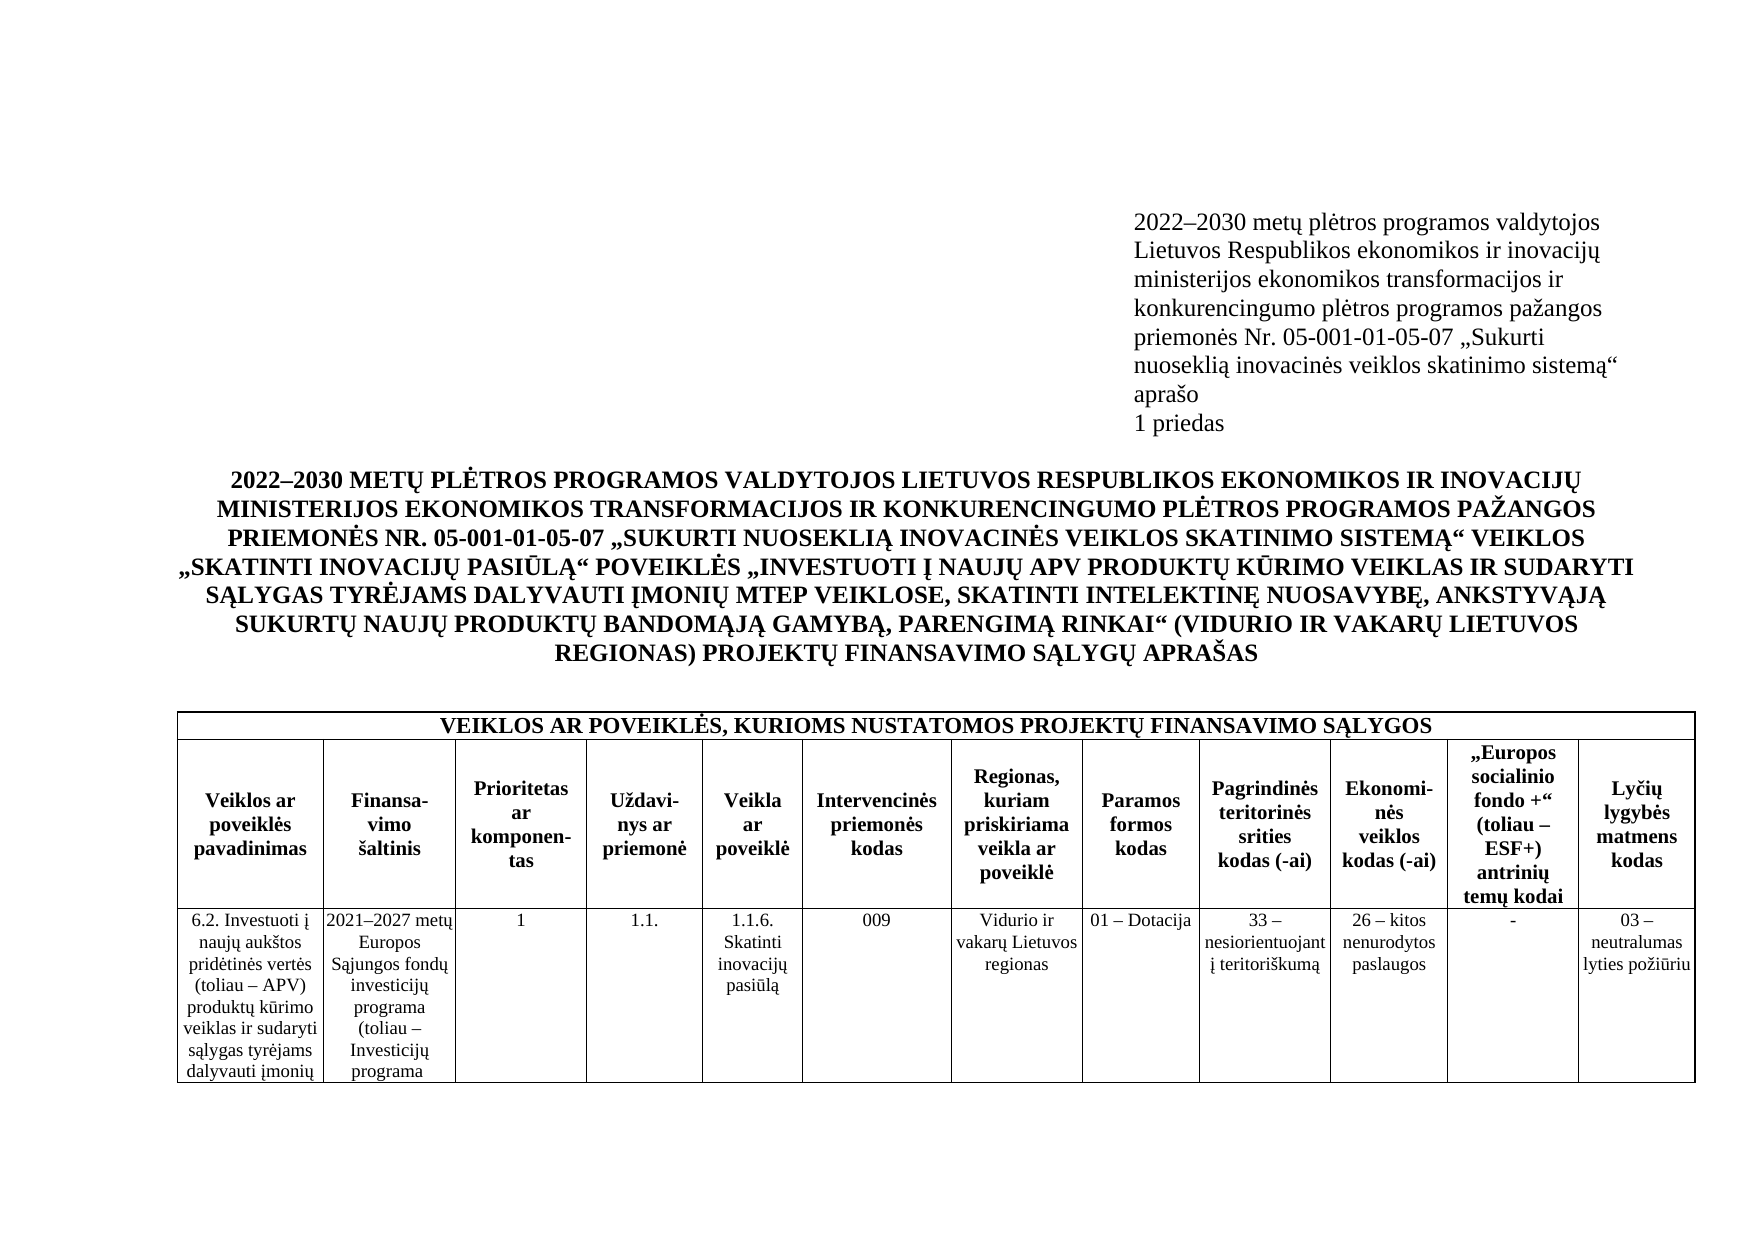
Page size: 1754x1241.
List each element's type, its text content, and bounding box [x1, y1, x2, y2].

table_cell 2021–2027 metų Europos Sąjungos fondų investicijų programa (toliau – Investicijų programa [324, 909, 455, 1082]
table_cell Intervencinės priemonės kodas [803, 740, 951, 908]
table_cell 03 – neutralumas lyties požiūriu [1579, 909, 1694, 1082]
table_cell Prioritetas ar komponen-tas [456, 740, 586, 908]
table_cell Finansa-vimo šaltinis [324, 740, 455, 908]
table_header VEIKLOS AR POVEIKLĖS, KURIOMS NUSTATOMOS PROJEKTŲ FINANSAVIMO SĄLYGOS [178, 713, 1694, 739]
text 2022–2030 METŲ PLĖTROS PROGRAMOS VALDYTOJOS LIETUVOS RESPUBLIKOS EKONOMIKOS IR INOVACIJŲ MINISTERIJOS EKONOMIKOS TRANSFORMACIJOS IR KONKURENCINGUMO PLĖTROS PROGRAMOS PAŽANGOS PRIEMONĖS NR. 05-001-01-05-07 „SUKURTI NUOSEKLIĄ INOVACINĖS VEIKLOS SKATINIMO SISTEMĄ“ VEIKLOS „Skatinti inovacijų pasiūlą“ poveiklės „INVESTUOTI Į NAUJŲ apv PRODUKTŲ KŪRIMO VEIKLAS IR SudarytI sąlygAs tyrėjams dalyvauti įmonių MTEP veiklose, skatinTI INTELEKTINĘ NUOSAVYBĘ, ankstyvĄJĄ sukurtų naujų produktų bandomĄJĄ gamybĄ, parengimĄ rinkai“ (VIDURIO IR VAKARŲ LIETUVOS REGIONAS) PROJEKTŲ FINANSAVIMO SĄLYGŲ APRAŠAS [177, 465, 1636, 667]
table_cell 01 – Dotacija [1083, 909, 1199, 1082]
table_cell 1.1. [587, 909, 702, 1082]
table_cell Regionas, kuriam priskiriama veikla ar poveiklė [952, 740, 1082, 908]
table_cell 26 – kitos nenurodytos paslaugos [1331, 909, 1447, 1082]
table_cell Vidurio ir vakarų Lietuvos regionas [952, 909, 1082, 1082]
table_cell 009 [803, 909, 951, 1082]
table_cell Paramos formos kodas [1083, 740, 1199, 908]
table_cell Lyčių lygybės matmens kodas [1579, 740, 1694, 908]
table_cell Pagrindinės teritorinės srities kodas (-ai) [1200, 740, 1330, 908]
table_cell „Europos socialinio fondo +“ (toliau – ESF+) antrinių temų kodai [1448, 740, 1578, 908]
text 2022–2030 metų plėtros programos valdytojos Lietuvos Respublikos ekonomikos ir inovacijų ministerijos ekonomikos transformacijos ir konkurencingumo plėtros programos pažangos priemonės Nr. 05-001-01-05-07 „Sukurti nuoseklią inovacinės veiklos skatinimo sistemą“ aprašo [1133, 207, 1636, 408]
table_cell Uždavi-nys ar priemonė [587, 740, 702, 908]
table_cell 1.1.6. Skatinti inovacijų pasiūlą [703, 909, 802, 1082]
table_cell 33 – nesiorientuojant į teritoriškumą [1200, 909, 1330, 1082]
text 1 priedas [1133, 408, 1636, 437]
table_cell 6.2. Investuoti į naujų aukštos pridėtinės vertės (toliau – APV) produktų kūrimo veiklas ir sudaryti sąlygas tyrėjams dalyvauti įmonių [178, 909, 323, 1082]
table_cell - [1448, 909, 1578, 1082]
table_cell Ekonomi-nės veiklos kodas (-ai) [1331, 740, 1447, 908]
table_cell Veikla ar poveiklė [703, 740, 802, 908]
table_cell Veiklos ar poveiklės pavadinimas [178, 740, 323, 908]
table_cell 1 [456, 909, 586, 1082]
